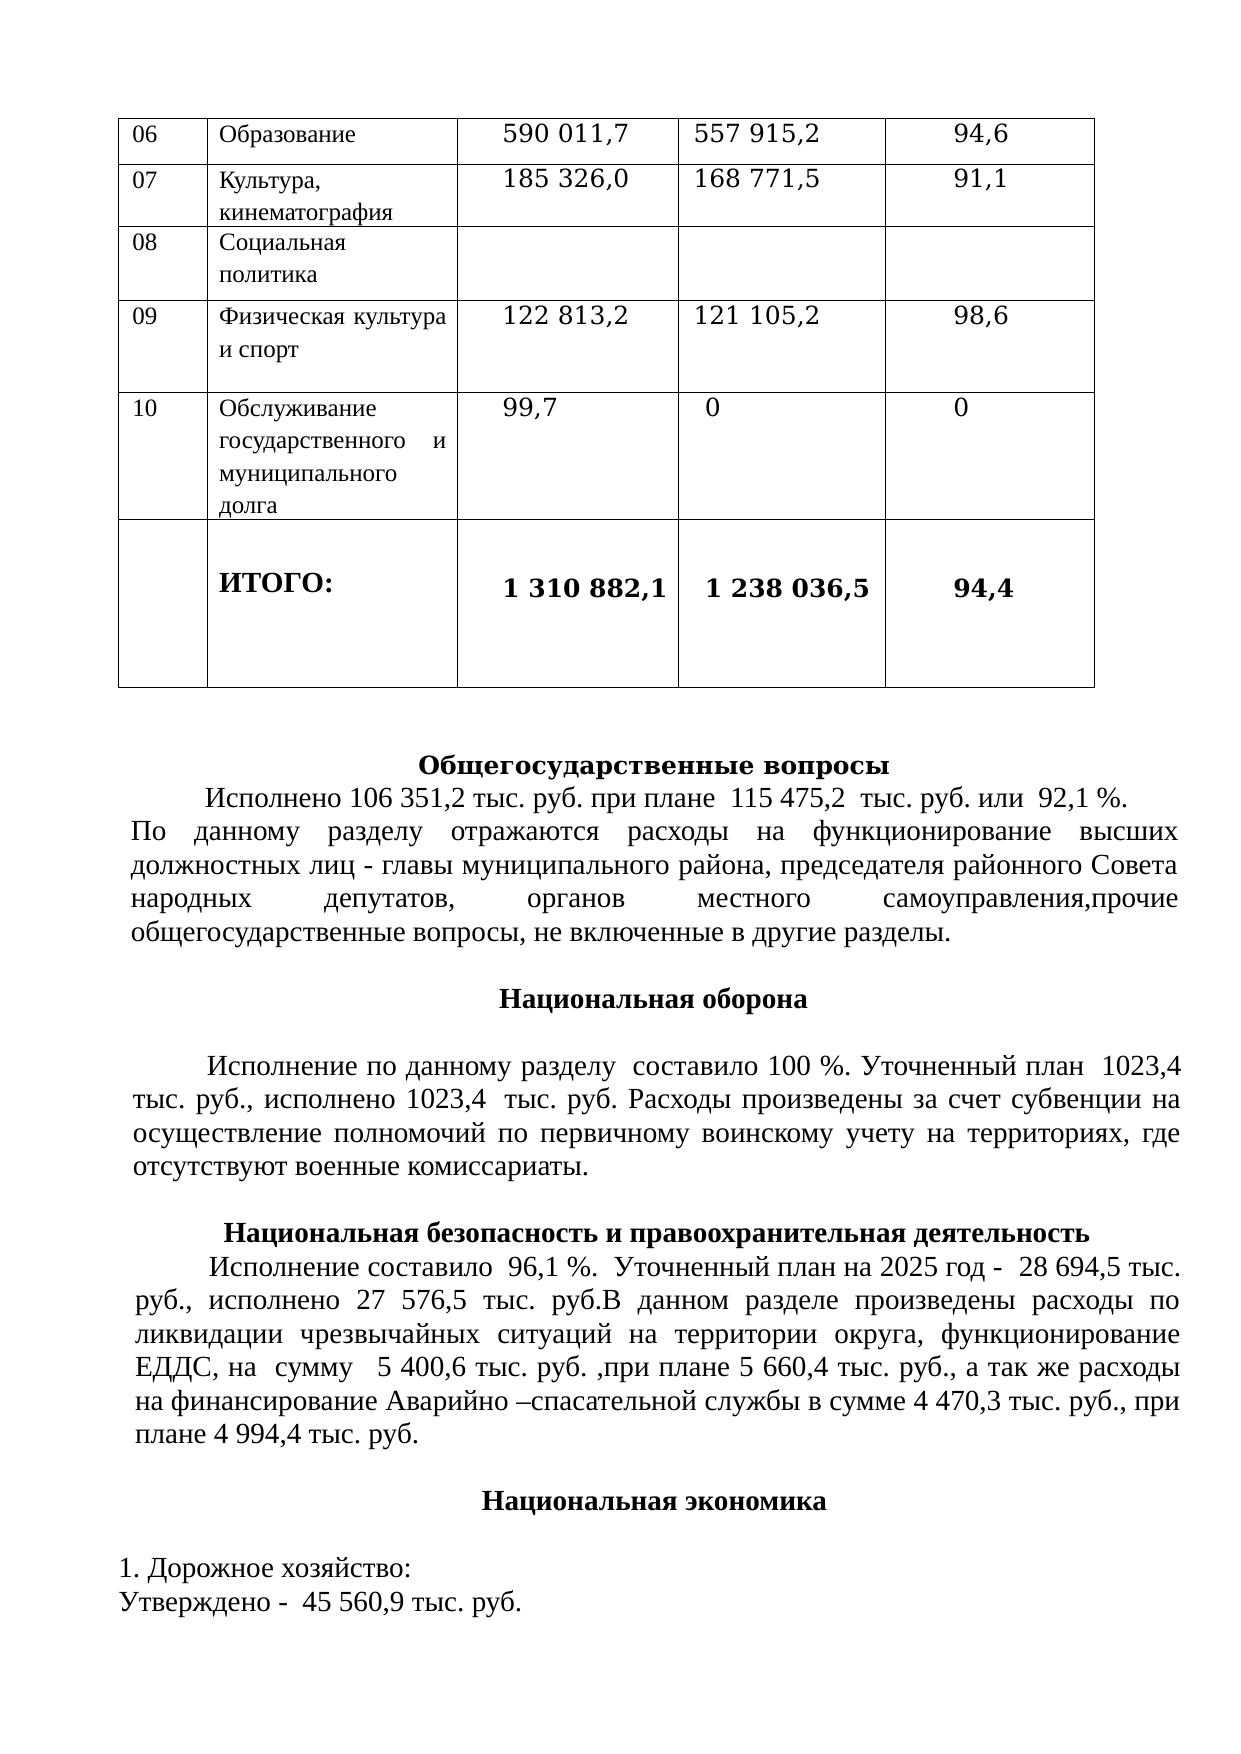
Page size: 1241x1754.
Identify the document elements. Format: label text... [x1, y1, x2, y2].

table_cell [886, 227, 1094, 300]
table_cell 06 [119, 119, 207, 164]
table_cell 07 [119, 165, 207, 226]
table_cell 98,6 [886, 301, 1094, 392]
text Исполнение составило 96,1 %. Уточненный план на 2025 год - 28 694,5 тыс. руб., исполнено 27 576,5 тыс. руб.В данном разделе произведены расходы по ликвидации чрезвычайных ситуаций на территории округа, функционирование ЕДДС, на сумму 5 400,6 тыс. руб. ,при плане 5 660,4 тыс. руб., а так же расходы на финансирование Аварийно –спасательной службы в сумме 4 470,3 тыс. руб., при плане 4 994,4 тыс. руб. [135, 1249, 1181, 1450]
table_cell 557 915,2 [679, 119, 885, 164]
text Общегосударственные вопросы [343, 751, 1181, 780]
table_cell Обслуживание государственного и муниципального долга [208, 393, 457, 519]
table_cell Культура, кинематография [208, 165, 457, 226]
table_cell 09 [119, 301, 207, 392]
table_cell ИТОГО: [208, 520, 457, 687]
table_cell 1 238 036,5 [679, 520, 885, 687]
text Утверждено - 45 560,9 тыс. руб. [118, 1584, 1069, 1617]
table_cell 94,6 [886, 119, 1094, 164]
table_cell 1 310 882,1 [458, 520, 678, 687]
table_cell Социальная политика [208, 227, 457, 300]
table_cell 185 326,0 [458, 165, 678, 226]
table_cell 94,4 [886, 520, 1094, 687]
table_cell [119, 520, 207, 687]
text По данному разделу отражаются расходы на функционирование высших должностных лиц - главы муниципального района, председателя районного Совета народных депутатов, органов местного самоуправления,прочие общегосударственные вопросы, не включенные в другие разделы. [131, 813, 1179, 948]
text Национальная оборона [133, 981, 1181, 1014]
text Национальная безопасность и правоохранительная деятельность [133, 1215, 1181, 1249]
table_cell 168 771,5 [679, 165, 885, 226]
table_cell 121 105,2 [679, 301, 885, 392]
text 1. Дорожное хозяйство: [118, 1550, 1181, 1584]
table_cell 0 [679, 393, 885, 519]
table_cell Образование [208, 119, 457, 164]
table_cell 99,7 [458, 393, 678, 519]
table_cell 122 813,2 [458, 301, 678, 392]
table_cell Физическая культура и спорт [208, 301, 457, 392]
table_cell 91,1 [886, 165, 1094, 226]
table_cell 08 [119, 227, 207, 300]
table_cell [679, 227, 885, 300]
table_cell 10 [119, 393, 207, 519]
table_cell [458, 227, 678, 300]
table_cell 0 [886, 393, 1094, 519]
text Исполнение по данному разделу составило 100 %. Уточненный план 1023,4 тыс. руб., исполнено 1023,4 тыс. руб. Расходы произведены за счет субвенции на осуществление полномочий по первичному воинскому учету на территориях, где отсутствуют военные комиссариаты. [133, 1048, 1181, 1182]
table_cell 590 011,7 [458, 119, 678, 164]
text Национальная экономика [135, 1483, 1181, 1517]
text Исполнено 106 351,2 тыс. руб. при плане 115 475,2 тыс. руб. или 92,1 %. [131, 780, 1181, 813]
